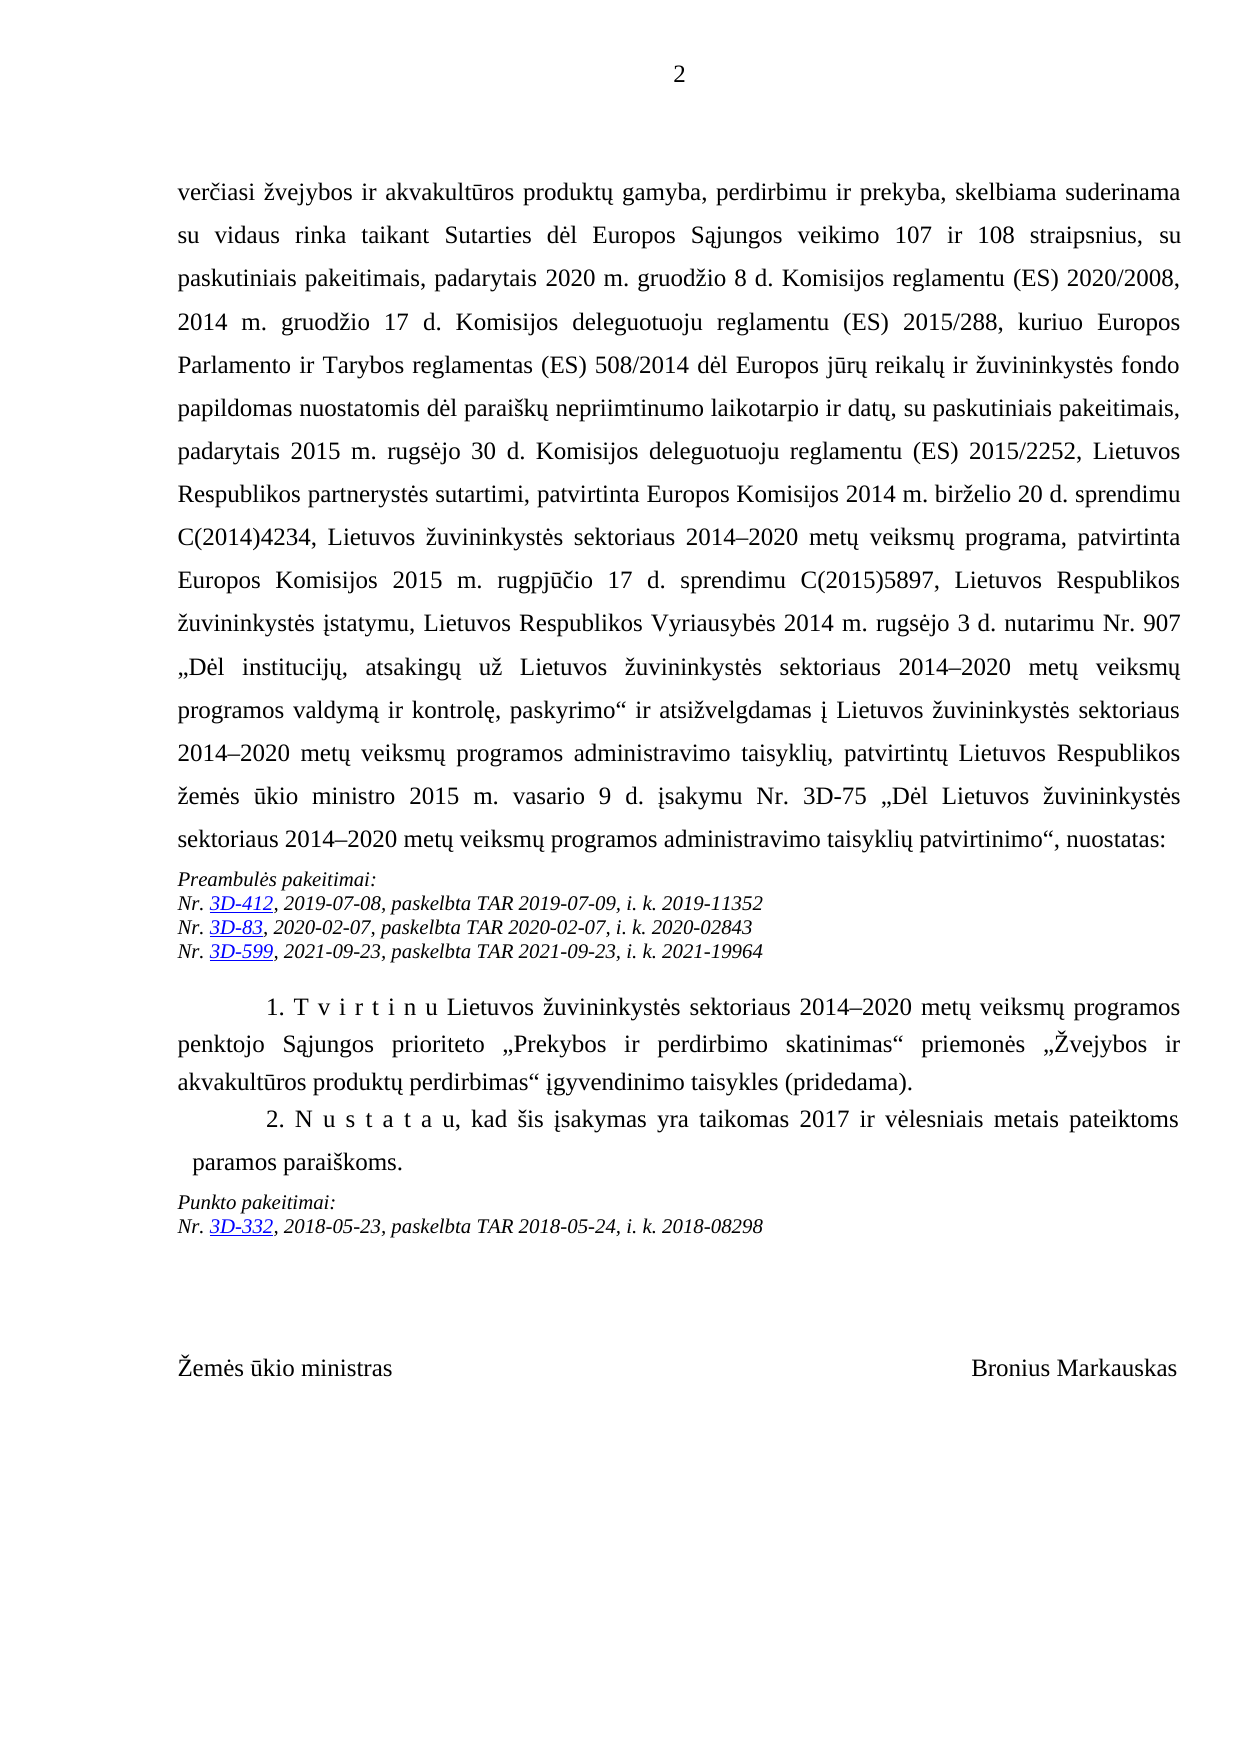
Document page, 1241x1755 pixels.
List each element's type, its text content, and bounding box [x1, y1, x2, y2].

text Nr. 3D-412, 2019-07-08, paskelbta TAR 2019-07-09, i. k. 2019-11352 [177, 891, 1181, 915]
text Nr. 3D-83, 2020-02-07, paskelbta TAR 2020-02-07, i. k. 2020-02843 [177, 915, 1181, 939]
text Preambulės pakeitimai: [177, 867, 1181, 891]
text verčiasi žvejybos ir akvakultūros produktų gamyba, perdirbimu ir prekyba, skelbiama suderinama su vidaus rinka taikant Sutarties dėl Europos Sąjungos veikimo 107 ir 108 straipsnius, su paskutiniais pakeitimais, padarytais 2020 m. gruodžio 8 d. Komisijos reglamentu (ES) 2020/2008, 2014 m. gruodžio 17 d. Komisijos deleguotuoju reglamentu (ES) 2015/288, kuriuo Europos Parlamento ir Tarybos reglamentas (ES) 508/2014 dėl Europos jūrų reikalų ir žuvininkystės fondo papildomas nuostatomis dėl paraiškų nepriimtinumo laikotarpio ir datų, su paskutiniais pakeitimais, padarytais 2015 m. rugsėjo 30 d. Komisijos deleguotuoju reglamentu (ES) 2015/2252, Lietuvos Respublikos partnerystės sutartimi, patvirtinta Europos Komisijos 2014 m. birželio 20 d. sprendimu C(2014)4234, Lietuvos žuvininkystės sektoriaus 2014–2020 metų veiksmų programa, patvirtinta Europos Komisijos 2015 m. rugpjūčio 17 d. sprendimu C(2015)5897, Lietuvos Respublikos žuvininkystės įstatymu, Lietuvos Respublikos Vyriausybės 2014 m. rugsėjo 3 d. nutarimu Nr. 907 „Dėl institucijų, atsakingų už Lietuvos žuvininkystės sektoriaus 2014–2020 metų veiksmų programos valdymą ir kontrolę, paskyrimo“ ir atsižvelgdamas į Lietuvos žuvininkystės sektoriaus 2014–2020 metų veiksmų programos administravimo taisyklių, patvirtintų Lietuvos Respublikos žemės ūkio ministro 2015 m. vasario 9 d. įsakymu Nr. 3D-75 „Dėl Lietuvos žuvininkystės sektoriaus 2014–2020 metų veiksmų programos administravimo taisyklių patvirtinimo“, nuostatas: [177, 177, 1181, 853]
text Punkto pakeitimai: [177, 1190, 1181, 1214]
text Žemės ūkio ministras Bronius Markauskas [177, 1353, 1181, 1382]
text 2. N u s t a t a u, kad šis įsakymas yra taikomas 2017 ir vėlesniais metais pateiktoms paramos paraiškoms. [192, 1104, 1181, 1176]
text Nr. 3D-332, 2018-05-23, paskelbta TAR 2018-05-24, i. k. 2018-08298 [177, 1214, 1181, 1238]
text Nr. 3D-599, 2021-09-23, paskelbta TAR 2021-09-23, i. k. 2021-19964 [177, 939, 1181, 963]
text 1. T v i r t i n u Lietuvos žuvininkystės sektoriaus 2014–2020 metų veiksmų programos penktojo Sąjungos prioriteto „Prekybos ir perdirbimo skatinimas“ priemonės „Žvejybos ir akvakultūros produktų perdirbimas“ įgyvendinimo taisykles (pridedama). [177, 992, 1181, 1096]
